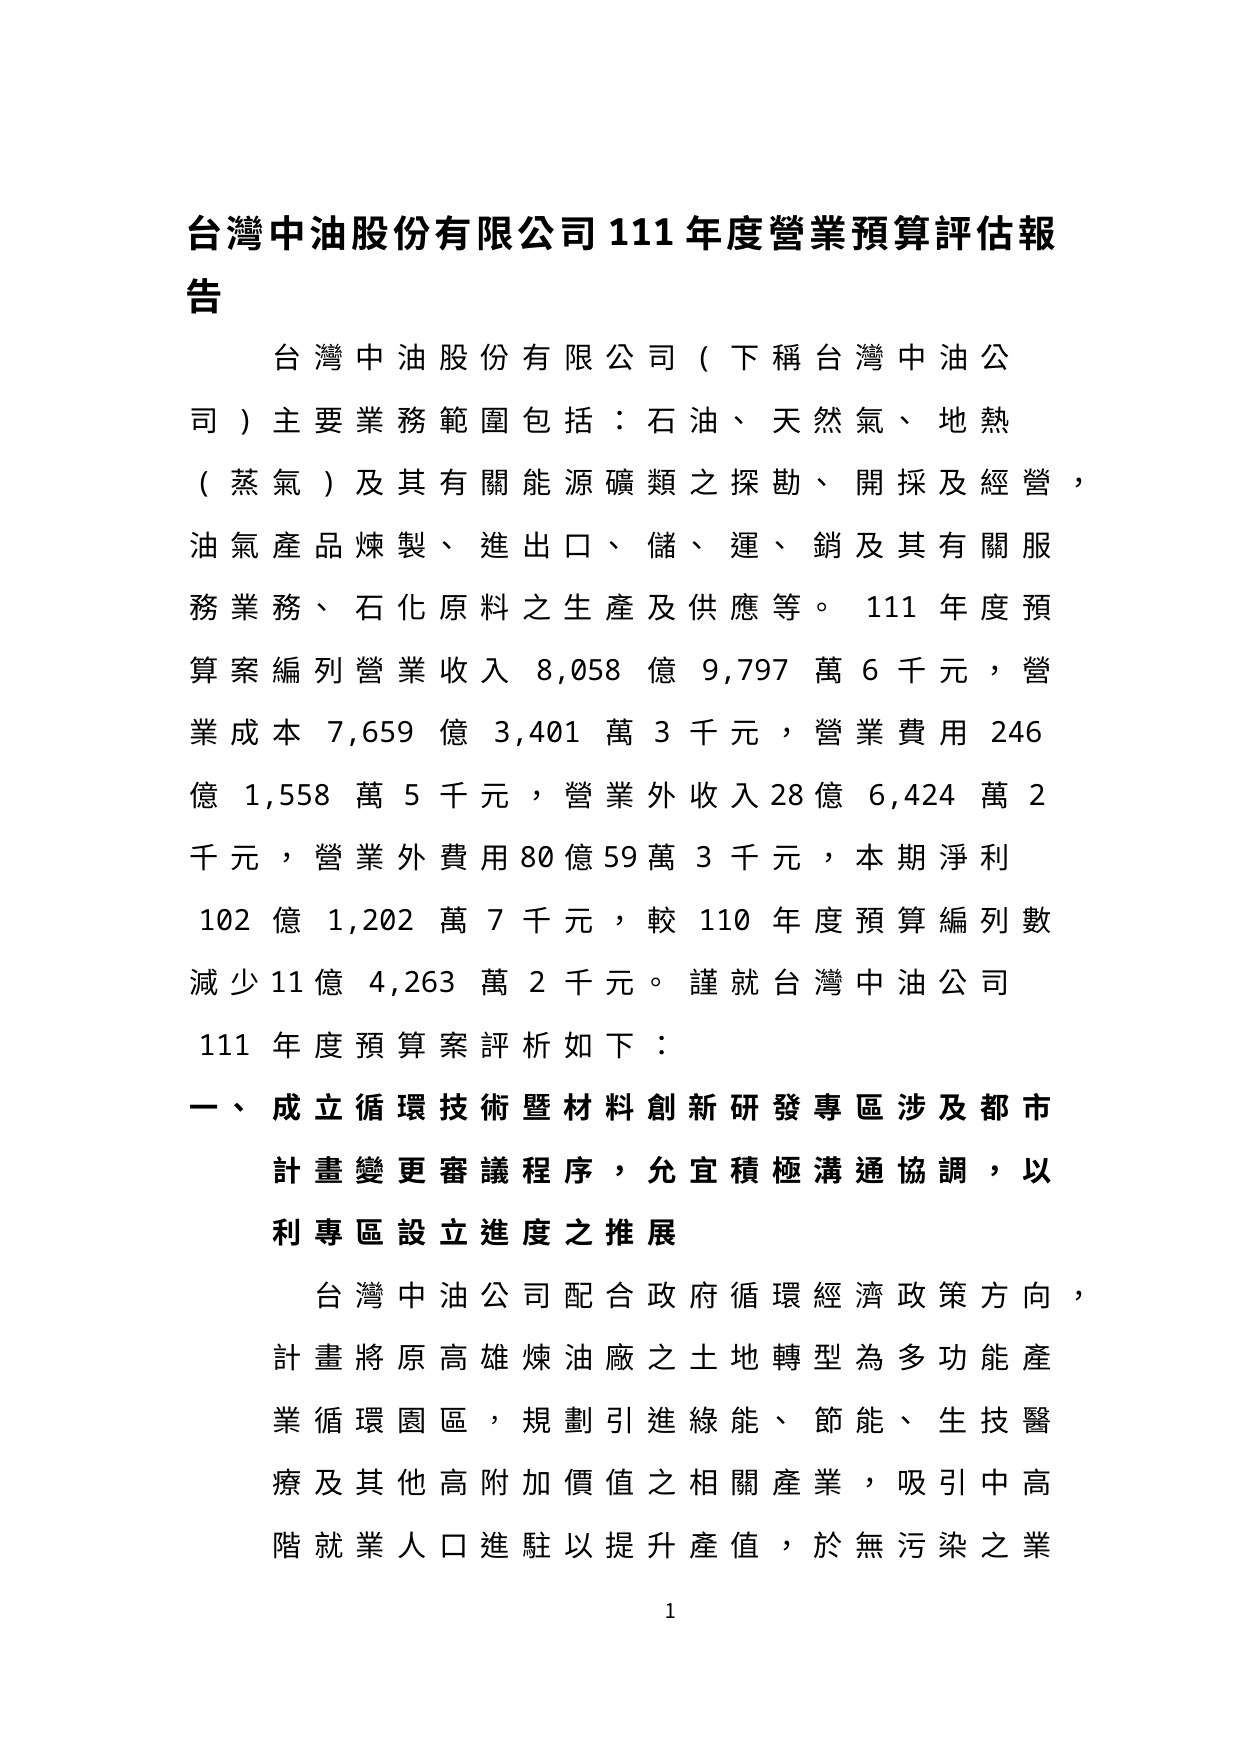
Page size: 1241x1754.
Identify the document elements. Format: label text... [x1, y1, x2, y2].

text 台灣中油股份有限公司111年度營業預算評估報告 [183, 189, 1058, 314]
text 一、成立循環技術暨材料創新研發專區涉及都市計畫變更審議程序，允宜積極溝通協調，以利專區設立進度之推展 [183, 1064, 1058, 1252]
text 台灣中油公司配合政府循環經濟政策方向，計畫將原高雄煉油廠之土地轉型為多功能產業循環園區，規劃引進綠能、節能、生技醫療及其他高附加價值之相關產業，吸引中高階就業人口進駐以提升產值，於無污染之業務區土地，劃設17公頃(含公共設施計約26公頃)成立「循環技術暨材料創新研發專區」(下稱研發專區)，並於園區內設立「材料國際學院」及「循環技術暨材料創新研發中心」，相關經費(含前期基盤工程7.93億元)約60億餘元(分年經費詳表1)，相關硬體建設預計115年完工。經查： [242, 1252, 1058, 1564]
text 台灣中油股份有限公司(下稱台灣中油公司)主要業務範圍包括：石油、天然氣、地熱(蒸氣)及其有關能源礦類之探勘、開採及經營，油氣產品煉製、進出口、儲、運、銷及其有關服務業務、石化原料之生產及供應等。111年度預算案編列營業收入8,058億9,797萬6千元，營業成本7,659億3,401萬3千元，營業費用246億1,558萬5千元，營業外收入28億6,424萬2千元，營業外費用80億59萬3千元，本期淨利102億1,202萬7千元，較110年度預算編列數減少11億4,263萬2千元。謹就台灣中油公司111年度預算案評析如下： [183, 314, 1058, 1064]
